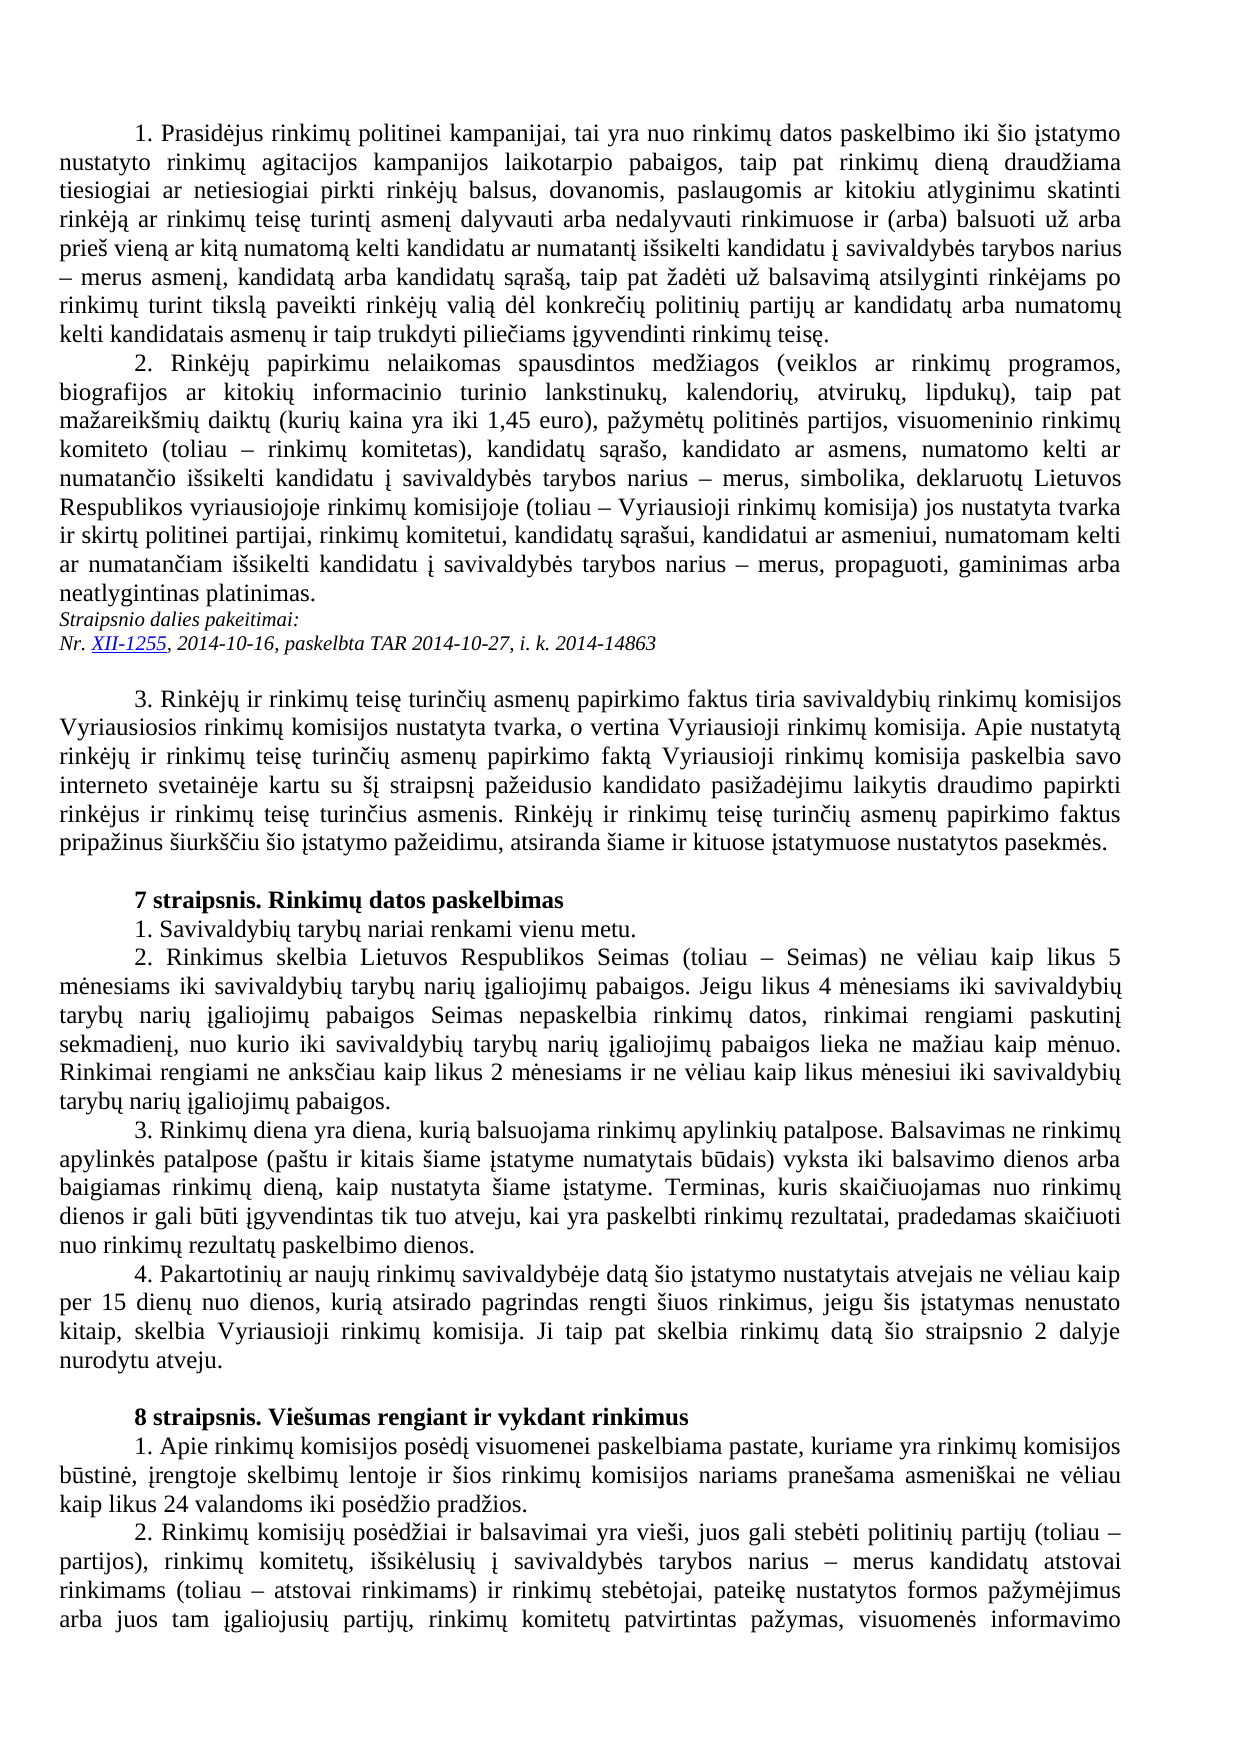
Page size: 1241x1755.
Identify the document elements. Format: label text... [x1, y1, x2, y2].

text 2. Rinkėjų papirkimu nelaikomas spausdintos medžiagos (veiklos ar rinkimų programos, biografijos ar kitokių informacinio turinio lankstinukų, kalendorių, atvirukų, lipdukų), taip pat mažareikšmių daiktų (kurių kaina yra iki 1,45 euro), pažymėtų politinės partijos, visuomeninio rinkimų komiteto (toliau – rinkimų komitetas), kandidatų sąrašo, kandidato ar asmens, numatomo kelti ar numatančio išsikelti kandidatu į savivaldybės tarybos narius – merus, simbolika, deklaruotų Lietuvos Respublikos vyriausiojoje rinkimų komisijoje (toliau – Vyriausioji rinkimų komisija) jos nustatyta tvarka ir skirtų politinei partijai, rinkimų komitetui, kandidatų sąrašui, kandidatui ar asmeniui, numatomam kelti ar numatančiam išsikelti kandidatu į savivaldybės tarybos narius – merus, propaguoti, gaminimas arba neatlygintinas platinimas. [59, 348, 1122, 607]
text 2. Rinkimus skelbia Lietuvos Respublikos Seimas (toliau – Seimas) ne vėliau kaip likus 5 mėnesiams iki savivaldybių tarybų narių įgaliojimų pabaigos. Jeigu likus 4 mėnesiams iki savivaldybių tarybų narių įgaliojimų pabaigos Seimas nepaskelbia rinkimų datos, rinkimai rengiami paskutinį sekmadienį, nuo kurio iki savivaldybių tarybų narių įgaliojimų pabaigos lieka ne mažiau kaip mėnuo. Rinkimai rengiami ne anksčiau kaip likus 2 mėnesiams ir ne vėliau kaip likus mėnesiui iki savivaldybių tarybų narių įgaliojimų pabaigos. [59, 942, 1122, 1115]
text Nr. XII-1255, 2014-10-16, paskelbta TAR 2014-10-27, i. k. 2014-14863 [59, 631, 1122, 655]
text 3. Rinkimų diena yra diena, kurią balsuojama rinkimų apylinkių patalpose. Balsavimas ne rinkimų apylinkės patalpose (paštu ir kitais šiame įstatyme numatytais būdais) vyksta iki balsavimo dienos arba baigiamas rinkimų dieną, kaip nustatyta šiame įstatyme. Terminas, kuris skaičiuojamas nuo rinkimų dienos ir gali būti įgyvendintas tik tuo atveju, kai yra paskelbti rinkimų rezultatai, pradedamas skaičiuoti nuo rinkimų rezultatų paskelbimo dienos. [59, 1115, 1122, 1259]
text 1. Apie rinkimų komisijos posėdį visuomenei paskelbiama pastate, kuriame yra rinkimų komisijos būstinė, įrengtoje skelbimų lentoje ir šios rinkimų komisijos nariams pranešama asmeniškai ne vėliau kaip likus 24 valandoms iki posėdžio pradžios. [59, 1431, 1122, 1517]
text 3. Rinkėjų ir rinkimų teisę turinčių asmenų papirkimo faktus tiria savivaldybių rinkimų komisijos Vyriausiosios rinkimų komisijos nustatyta tvarka, o vertina Vyriausioji rinkimų komisija. Apie nustatytą rinkėjų ir rinkimų teisę turinčių asmenų papirkimo faktą Vyriausioji rinkimų komisija paskelbia savo interneto svetainėje kartu su šį straipsnį pažeidusio kandidato pasižadėjimu laikytis draudimo papirkti rinkėjus ir rinkimų teisę turinčius asmenis. Rinkėjų ir rinkimų teisę turinčių asmenų papirkimo faktus pripažinus šiurkščiu šio įstatymo pažeidimu, atsiranda šiame ir kituose įstatymuose nustatytos pasekmės. [59, 684, 1122, 856]
text Straipsnio dalies pakeitimai: [59, 607, 1122, 631]
text 1. Prasidėjus rinkimų politinei kampanijai, tai yra nuo rinkimų datos paskelbimo iki šio įstatymo nustatyto rinkimų agitacijos kampanijos laikotarpio pabaigos, taip pat rinkimų dieną draudžiama tiesiogiai ar netiesiogiai pirkti rinkėjų balsus, dovanomis, paslaugomis ar kitokiu atlyginimu skatinti rinkėją ar rinkimų teisę turintį asmenį dalyvauti arba nedalyvauti rinkimuose ir (arba) balsuoti už arba prieš vieną ar kitą numatomą kelti kandidatu ar numatantį išsikelti kandidatu į savivaldybės tarybos narius – merus asmenį, kandidatą arba kandidatų sąrašą, taip pat žadėti už balsavimą atsilyginti rinkėjams po rinkimų turint tikslą paveikti rinkėjų valią dėl konkrečių politinių partijų ar kandidatų arba numatomų kelti kandidatais asmenų ir taip trukdyti piliečiams įgyvendinti rinkimų teisę. [59, 118, 1122, 348]
text 1. Savivaldybių tarybų nariai renkami vienu metu. [59, 914, 1122, 942]
text 2. Rinkimų komisijų posėdžiai ir balsavimai yra vieši, juos gali stebėti politinių partijų (toliau – partijos), rinkimų komitetų, išsikėlusių į savivaldybės tarybos narius – merus kandidatų atstovai rinkimams (toliau – atstovai rinkimams) ir rinkimų stebėtojai, pateikę nustatytos formos pažymėjimus arba juos tam įgaliojusių partijų, rinkimų komitetų patvirtintas pažymas, visuomenės informavimo [59, 1517, 1122, 1632]
text 7 straipsnis. Rinkimų datos paskelbimas [59, 885, 1122, 914]
text 4. Pakartotinių ar naujų rinkimų savivaldybėje datą šio įstatymo nustatytais atvejais ne vėliau kaip per 15 dienų nuo dienos, kurią atsirado pagrindas rengti šiuos rinkimus, jeigu šis įstatymas nenustato kitaip, skelbia Vyriausioji rinkimų komisija. Ji taip pat skelbia rinkimų datą šio straipsnio 2 dalyje nurodytu atveju. [59, 1259, 1122, 1374]
text 8 straipsnis. Viešumas rengiant ir vykdant rinkimus [59, 1402, 1122, 1431]
